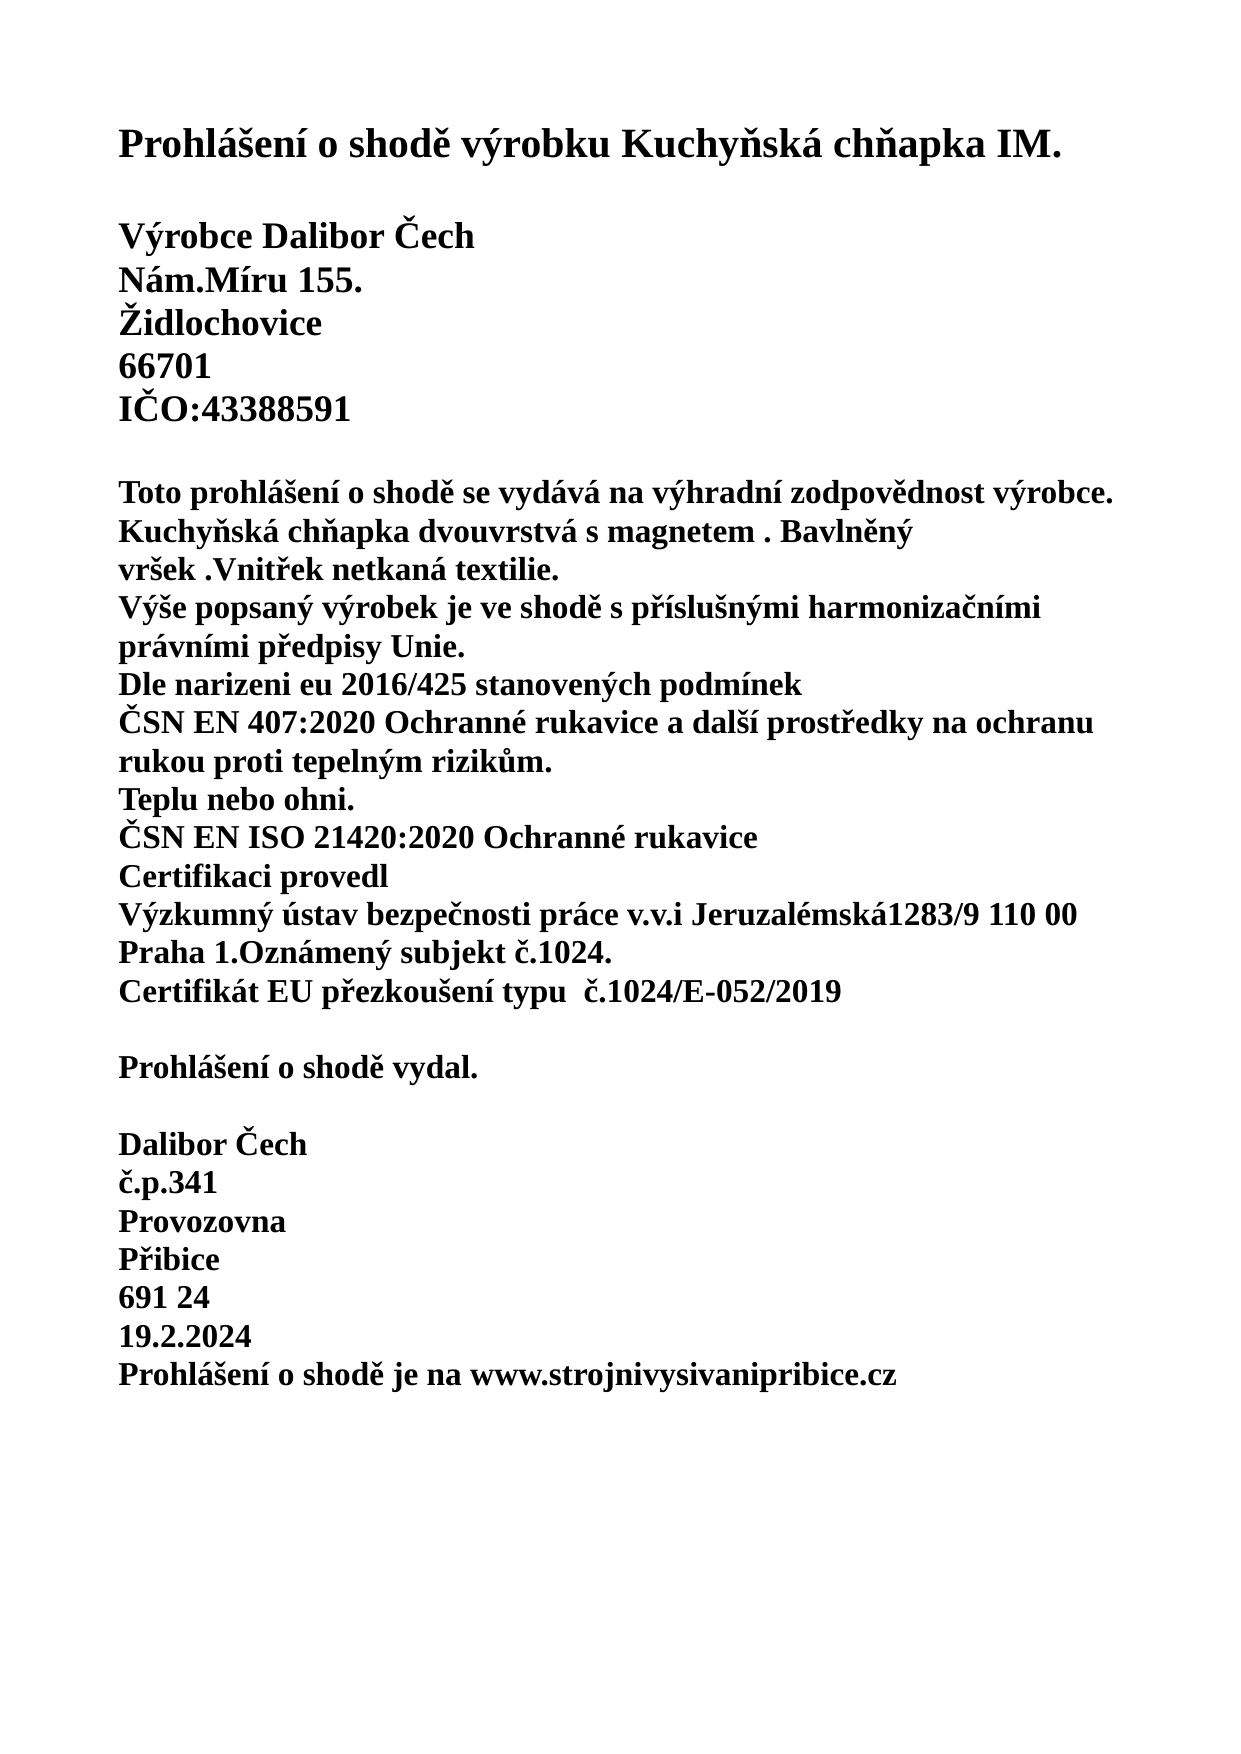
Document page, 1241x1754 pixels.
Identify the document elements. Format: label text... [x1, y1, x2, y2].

text Dle narizeni eu 2016/425 stanovených podmínek [118, 664, 1122, 703]
text Certifikaci provedl [118, 856, 1122, 894]
text Prohlášení o shodě vydal. [118, 1048, 1122, 1086]
text Přibice [118, 1239, 1122, 1278]
text Výše popsaný výrobek je ve shodě s příslušnými harmonizačními právními předpisy Unie. [118, 588, 1122, 664]
text Kuchyňská chňapka dvouvrstvá s magnetem . Bavlněný vršek .Vnitřek netkaná textilie. [118, 511, 1122, 588]
text Nám.Míru 155. [118, 257, 1122, 300]
text IČO:43388591 [118, 386, 1122, 429]
text Dalibor Čech [118, 1124, 1122, 1163]
text Toto prohlášení o shodě se vydává na výhradní zodpovědnost výrobce. [118, 473, 1122, 511]
text 66701 [118, 343, 1122, 386]
text Výrobce Dalibor Čech [118, 214, 1122, 257]
text 19.2.2024 [118, 1316, 1122, 1354]
text ČSN EN ISO 21420:2020 Ochranné rukavice [118, 818, 1122, 856]
text 691 24 [118, 1278, 1122, 1316]
text Prohlášení o shodě výrobku Kuchyňská chňapka IM. [118, 118, 1122, 166]
text ČSN EN 407:2020 Ochranné rukavice a další prostředky na ochranu rukou proti tepelným rizikům. [118, 703, 1122, 779]
text Teplu nebo ohni. [118, 779, 1122, 818]
text Židlochovice [118, 300, 1122, 343]
text Výzkumný ústav bezpečnosti práce v.v.i Jeruzalémská1283/9 110 00 Praha 1.Oznámený subjekt č.1024. [118, 894, 1122, 971]
text Prohlášení o shodě je na www.strojnivysivanipribice.cz [118, 1354, 1122, 1393]
text Provozovna [118, 1201, 1122, 1239]
text Certifikát EU přezkoušení typu č.1024/E-052/2019 [118, 971, 1122, 1009]
text č.p.341 [118, 1163, 1122, 1201]
